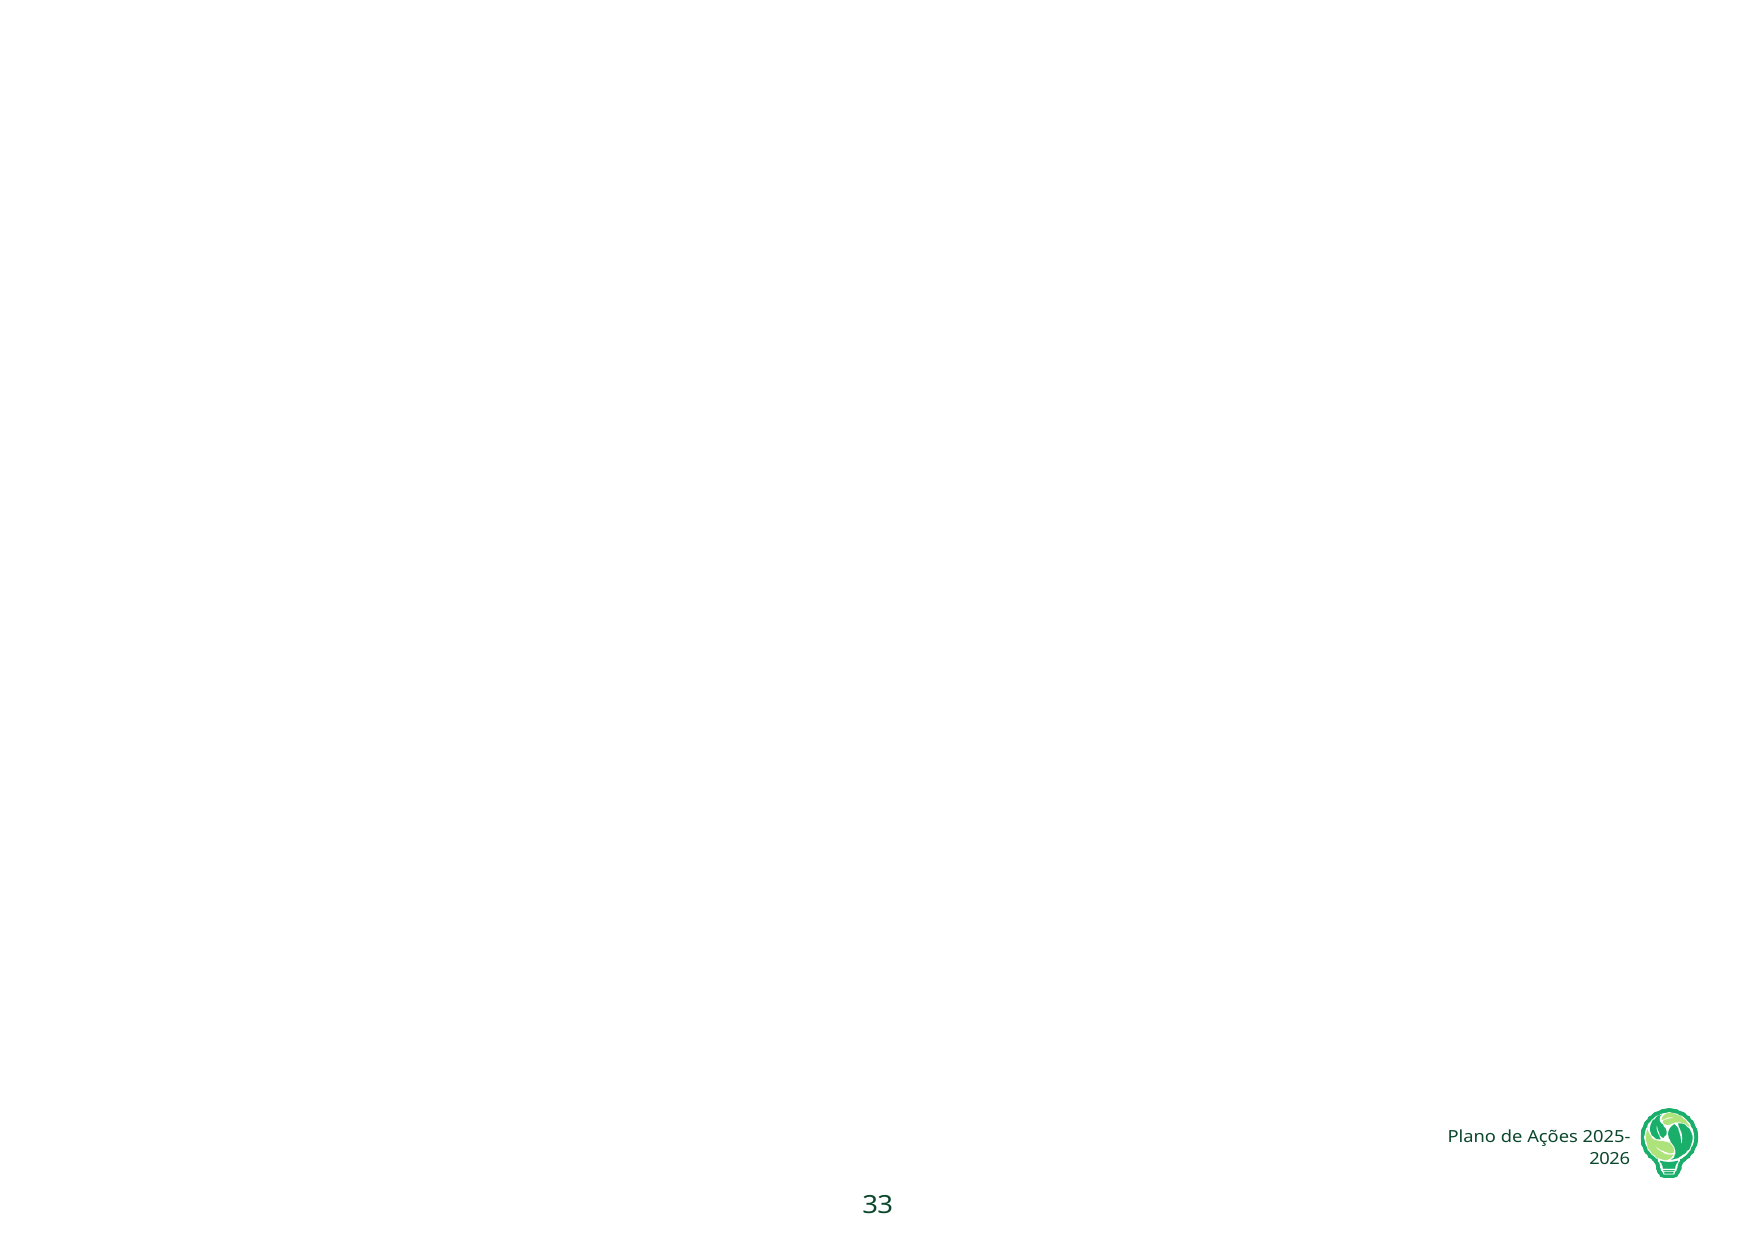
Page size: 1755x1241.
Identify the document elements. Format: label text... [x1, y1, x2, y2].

text 20 DESCARBONIZAÇÃO [97, 23, 1754, 54]
